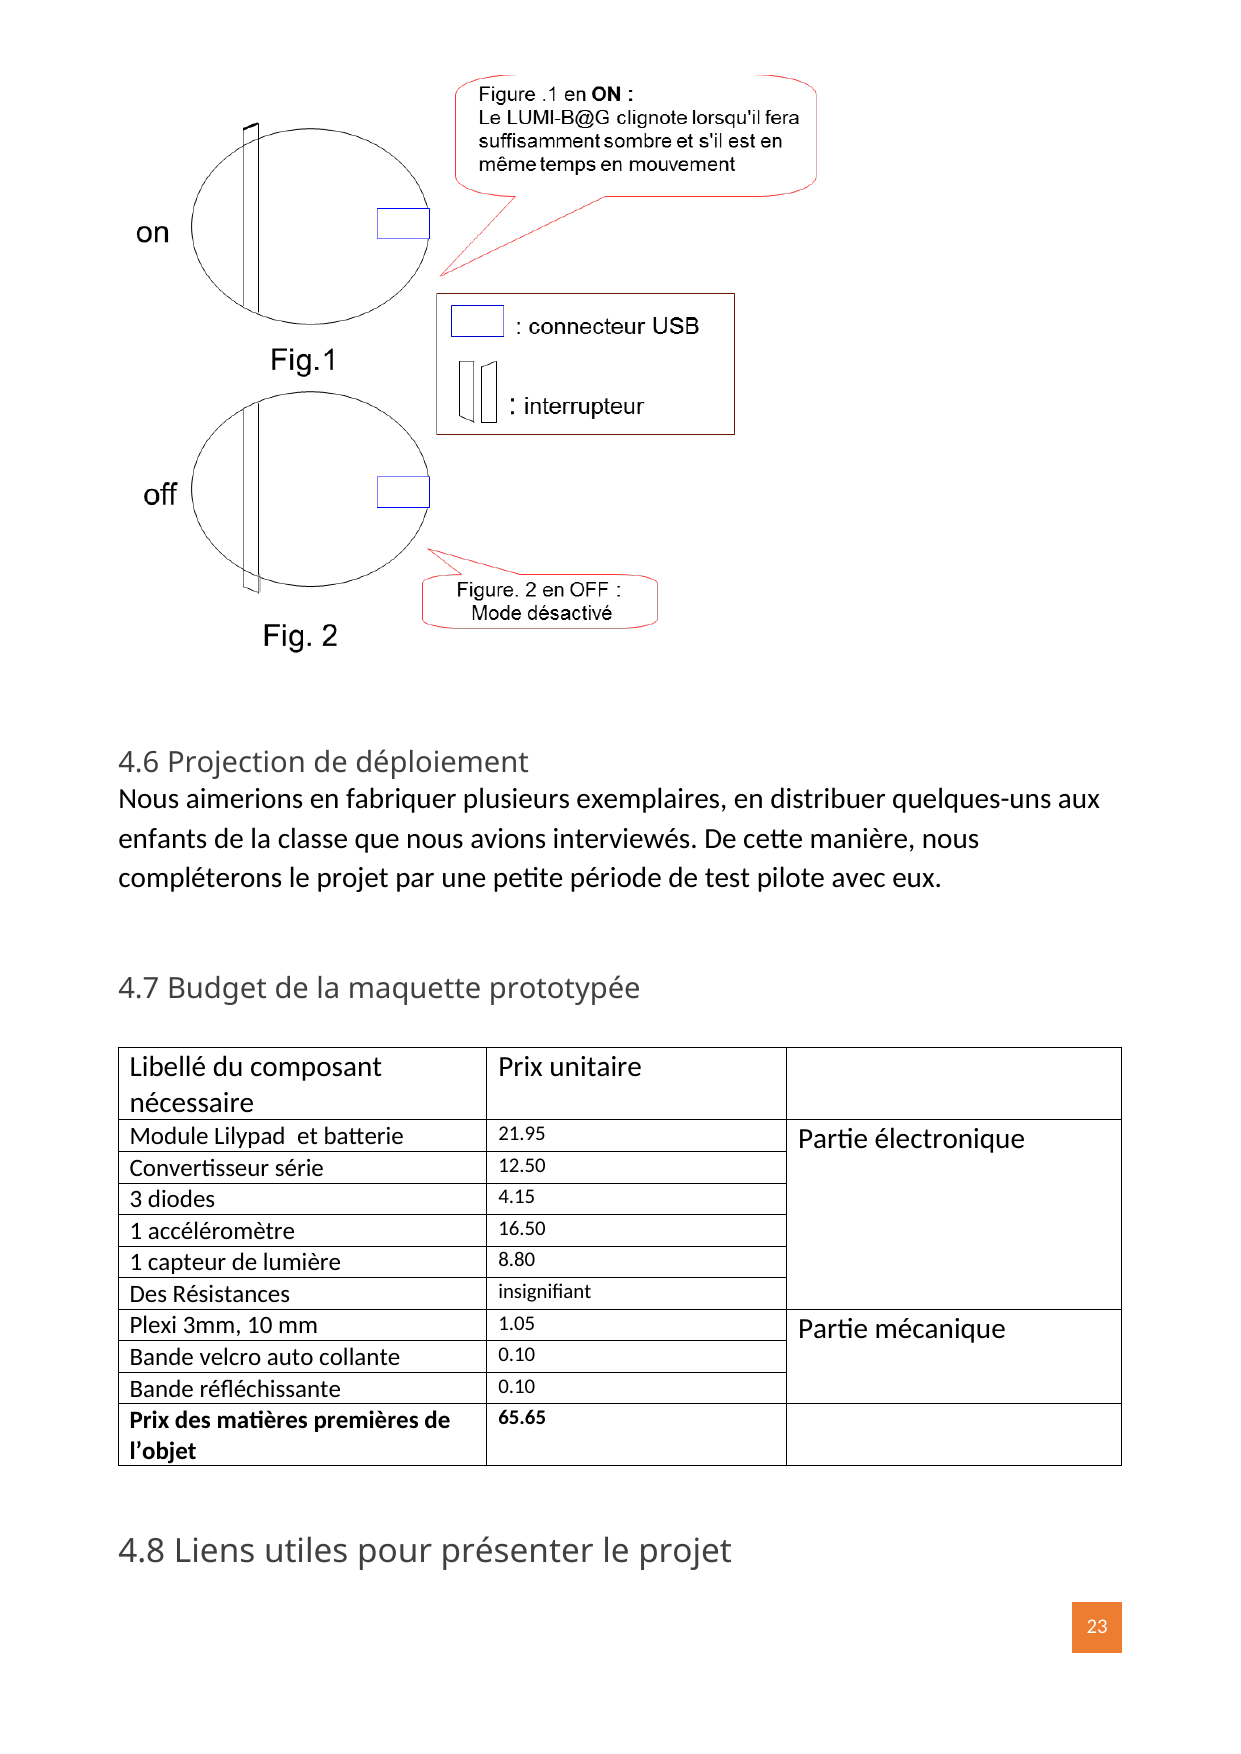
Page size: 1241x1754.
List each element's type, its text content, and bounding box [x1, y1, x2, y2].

table_cell 16.50 [487, 1215, 786, 1246]
table_cell 0.10 [487, 1341, 786, 1372]
table_cell Partie mécanique [787, 1310, 1121, 1403]
table_cell Partie électronique [787, 1120, 1121, 1309]
table_header Libellé du composant nécessaire [119, 1048, 486, 1119]
table_cell 12.50 [487, 1152, 786, 1182]
table_cell Des Résistances [119, 1278, 486, 1309]
table_cell 1.05 [487, 1310, 786, 1340]
table_cell insignifiant [487, 1278, 786, 1309]
table_cell Module Lilypad et batterie [119, 1120, 486, 1151]
table_header Prix unitaire [487, 1048, 786, 1119]
text Nous aimerions en fabriquer plusieurs exemplaires, en distribuer quelques-uns aux enfants de la classe que nous avions interviewés. De cette manière, nous compléterons le projet par une petite période de test pilote avec eux. [118, 781, 1122, 894]
table_cell 4.15 [487, 1184, 786, 1214]
table_cell 1 capteur de lumière [119, 1247, 486, 1277]
table_cell 8.80 [487, 1247, 786, 1277]
subtitle 4.6 Projection de déploiement [118, 741, 1122, 781]
table_header [787, 1048, 1121, 1119]
table_cell [787, 1404, 1121, 1465]
table_cell 3 diodes [119, 1184, 486, 1214]
table_cell 1 accéléromètre [119, 1215, 486, 1246]
subtitle 4.7 Budget de la maquette prototypée [118, 967, 1122, 1007]
table_cell 21.95 [487, 1120, 786, 1151]
table_cell 0.10 [487, 1373, 786, 1403]
table_cell Bande réfléchissante [119, 1373, 486, 1403]
table_cell Plexi 3mm, 10 mm [119, 1310, 486, 1340]
table_cell Convertisseur série [119, 1152, 486, 1182]
subtitle 4.8 Liens utiles pour présenter le projet [118, 1526, 1122, 1572]
table_cell Bande velcro auto collante [119, 1341, 486, 1372]
table_cell Prix des matières premières de l’objet [119, 1404, 486, 1465]
table_cell 65.65 [487, 1404, 786, 1465]
